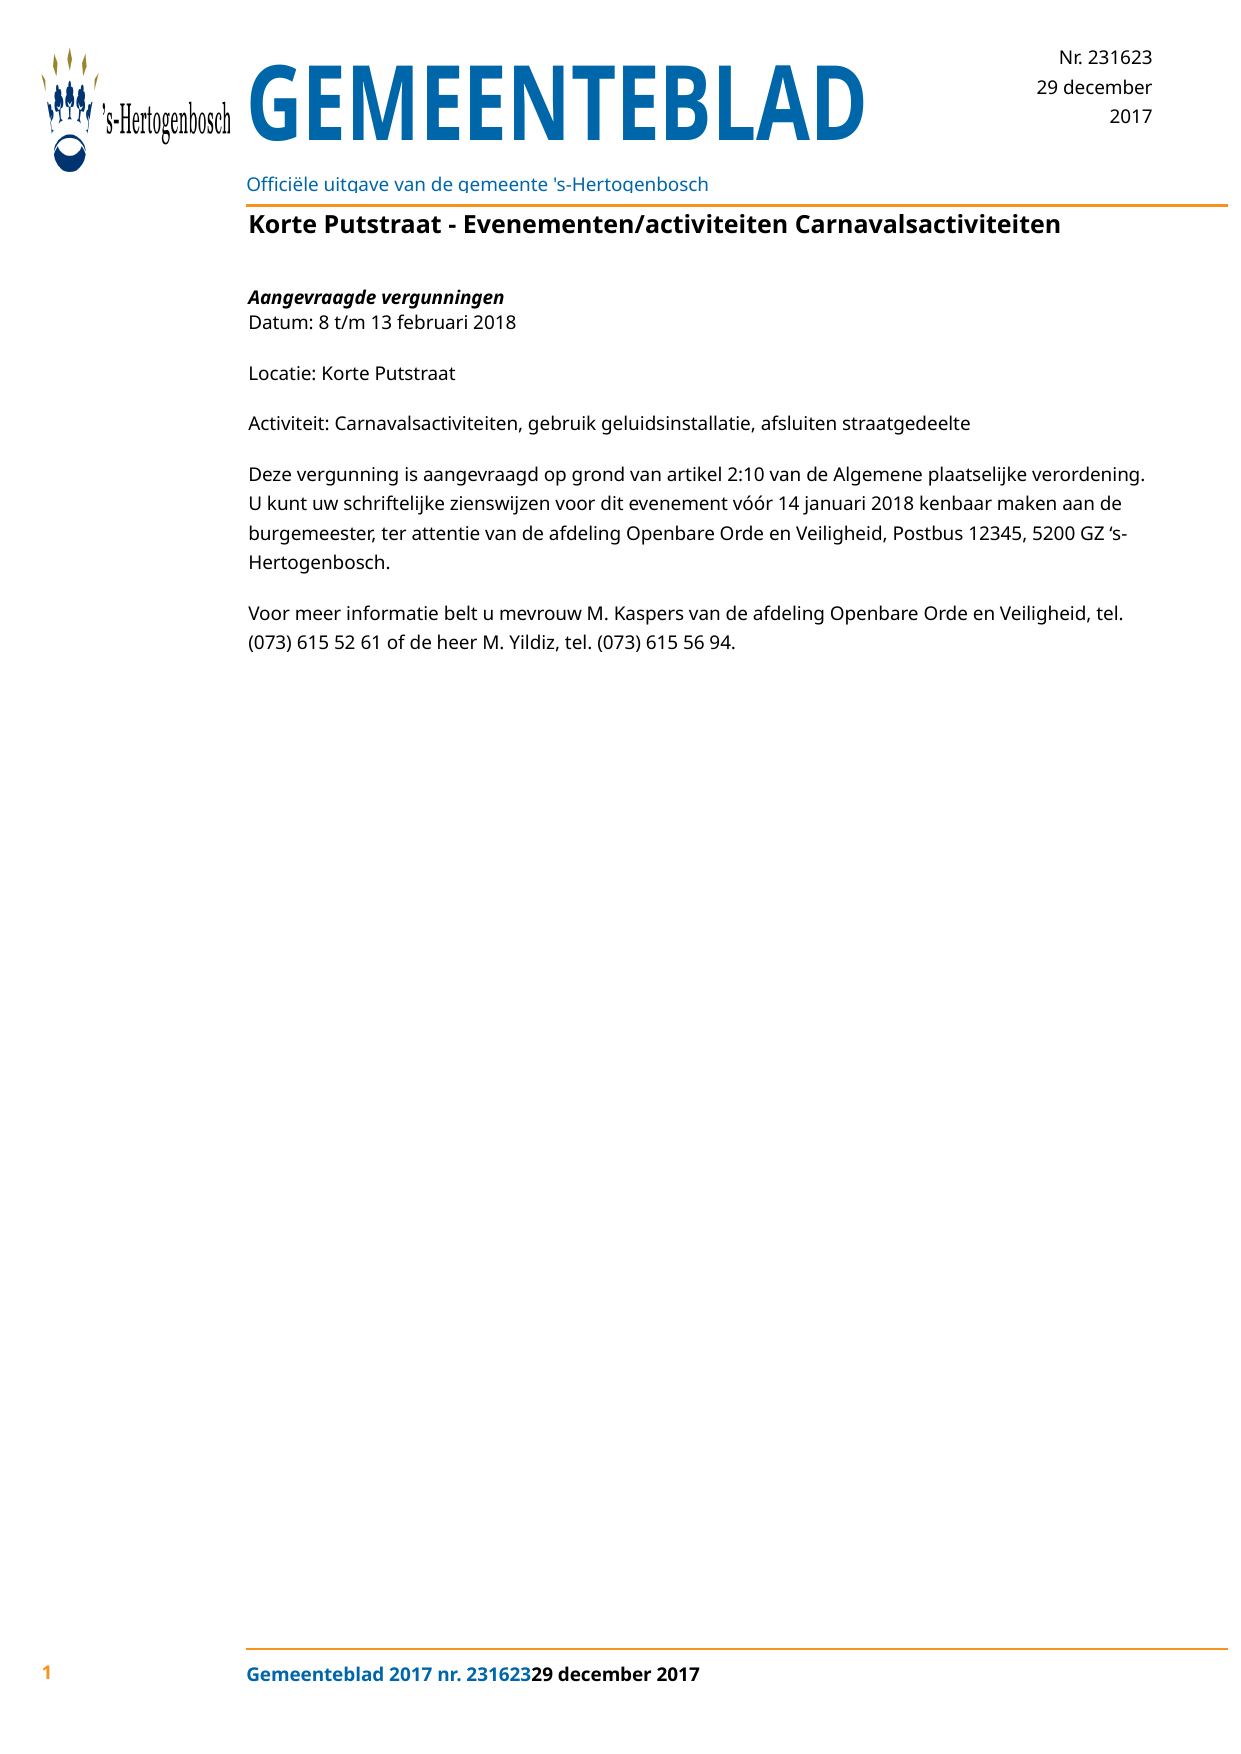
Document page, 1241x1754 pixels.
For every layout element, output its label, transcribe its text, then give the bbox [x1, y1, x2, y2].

text Datum: 8 t/m 13 februari 2018 [248, 309, 1152, 335]
text Voor meer informatie belt u mevrouw M. Kaspers van de afdeling Openbare Orde en Veiligheid, tel. (073) 615 52 61 of de heer M. Yildiz, tel. (073) 615 56 94. [248, 600, 1152, 655]
text Korte Putstraat - Evenementen/activiteiten Carnavalsactiviteiten [248, 207, 1152, 241]
text Aangevraagde vergunningen [248, 284, 1152, 309]
picture [41, 47, 231, 172]
text Deze vergunning is aangevraagd op grond van artikel 2:10 van de Algemene plaatselijke verordening. U kunt uw schriftelijke zienswijzen voor dit evenement vóór 14 januari 2018 kenbaar maken aan de burgemeester, ter attentie van de afdeling Openbare Orde en Veiligheid, Postbus 12345, 5200 GZ ‘s-Hertogenbosch. [248, 461, 1152, 575]
text Locatie: Korte Putstraat [248, 360, 1152, 386]
text Activiteit: Carnavalsactiviteiten, gebruik geluidsinstallatie, afsluiten straatgedeelte [248, 410, 1152, 436]
